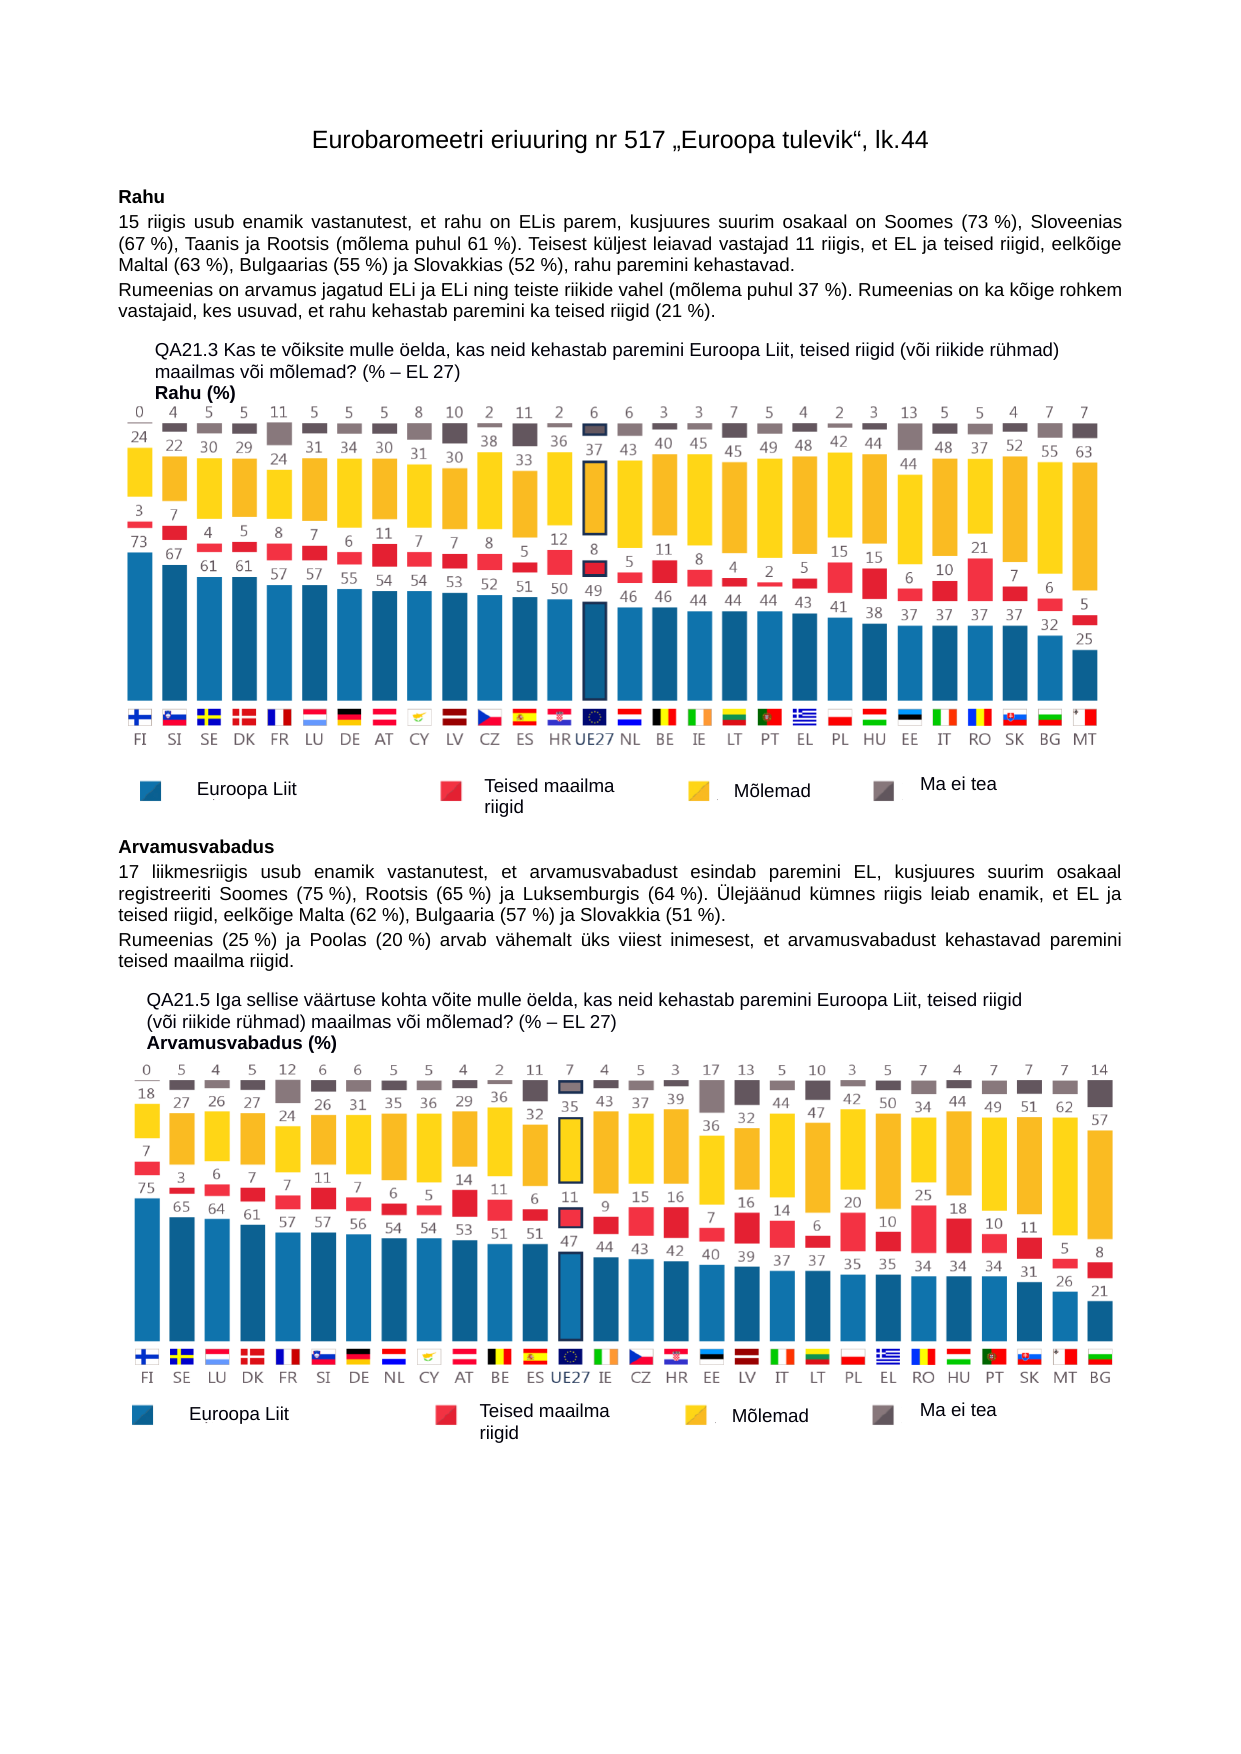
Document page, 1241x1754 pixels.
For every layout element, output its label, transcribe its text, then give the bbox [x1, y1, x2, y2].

picture [126, 760, 1020, 833]
picture [118, 1058, 1118, 1455]
text Rumeenias (25 %) ja Poolas (20 %) arvab vähemalt üks viiest inimesest, et arvamusvabadust kehastavad paremini teised maailma riigid. [118, 929, 1122, 972]
text 15 riigis usub enamik vastanutest, et rahu on ELis parem, kusjuures suurim osakaal on Soomes (73 %), Sloveenias (67 %), Taanis ja Rootsis (mõlema puhul 61 %). Teisest küljest leiavad vastajad 11 riigis, et EL ja teised riigid, eelkõige Maltal (63 %), Bulgaarias (55 %) ja Slovakkias (52 %), rahu paremini kehastavad. [118, 211, 1122, 276]
text Arvamusvabadus [118, 325, 1122, 857]
text 17 liikmesriigis usub enamik vastanutest, et arvamusvabadust esindab paremini EL, kusjuures suurim osakaal registreeriti Soomes (75 %), Rootsis (65 %) ja Luksemburgis (64 %). Ülejäänud kümnes riigis leiab enamik, et EL ja teised riigid, eelkõige Malta (62 %), Bulgaaria (57 %) ja Slovakkia (51 %). [118, 861, 1122, 925]
picture [118, 403, 1100, 752]
text Rahu [118, 186, 1122, 208]
text Rumeenias on arvamus jagatud ELi ja ELi ning teiste riikide vahel (mõlema puhul 37 %). Rumeenias on ka kõige rohkem vastajaid, kes usuvad, et rahu kehastab paremini ka teised riigid (21 %). [118, 279, 1122, 322]
